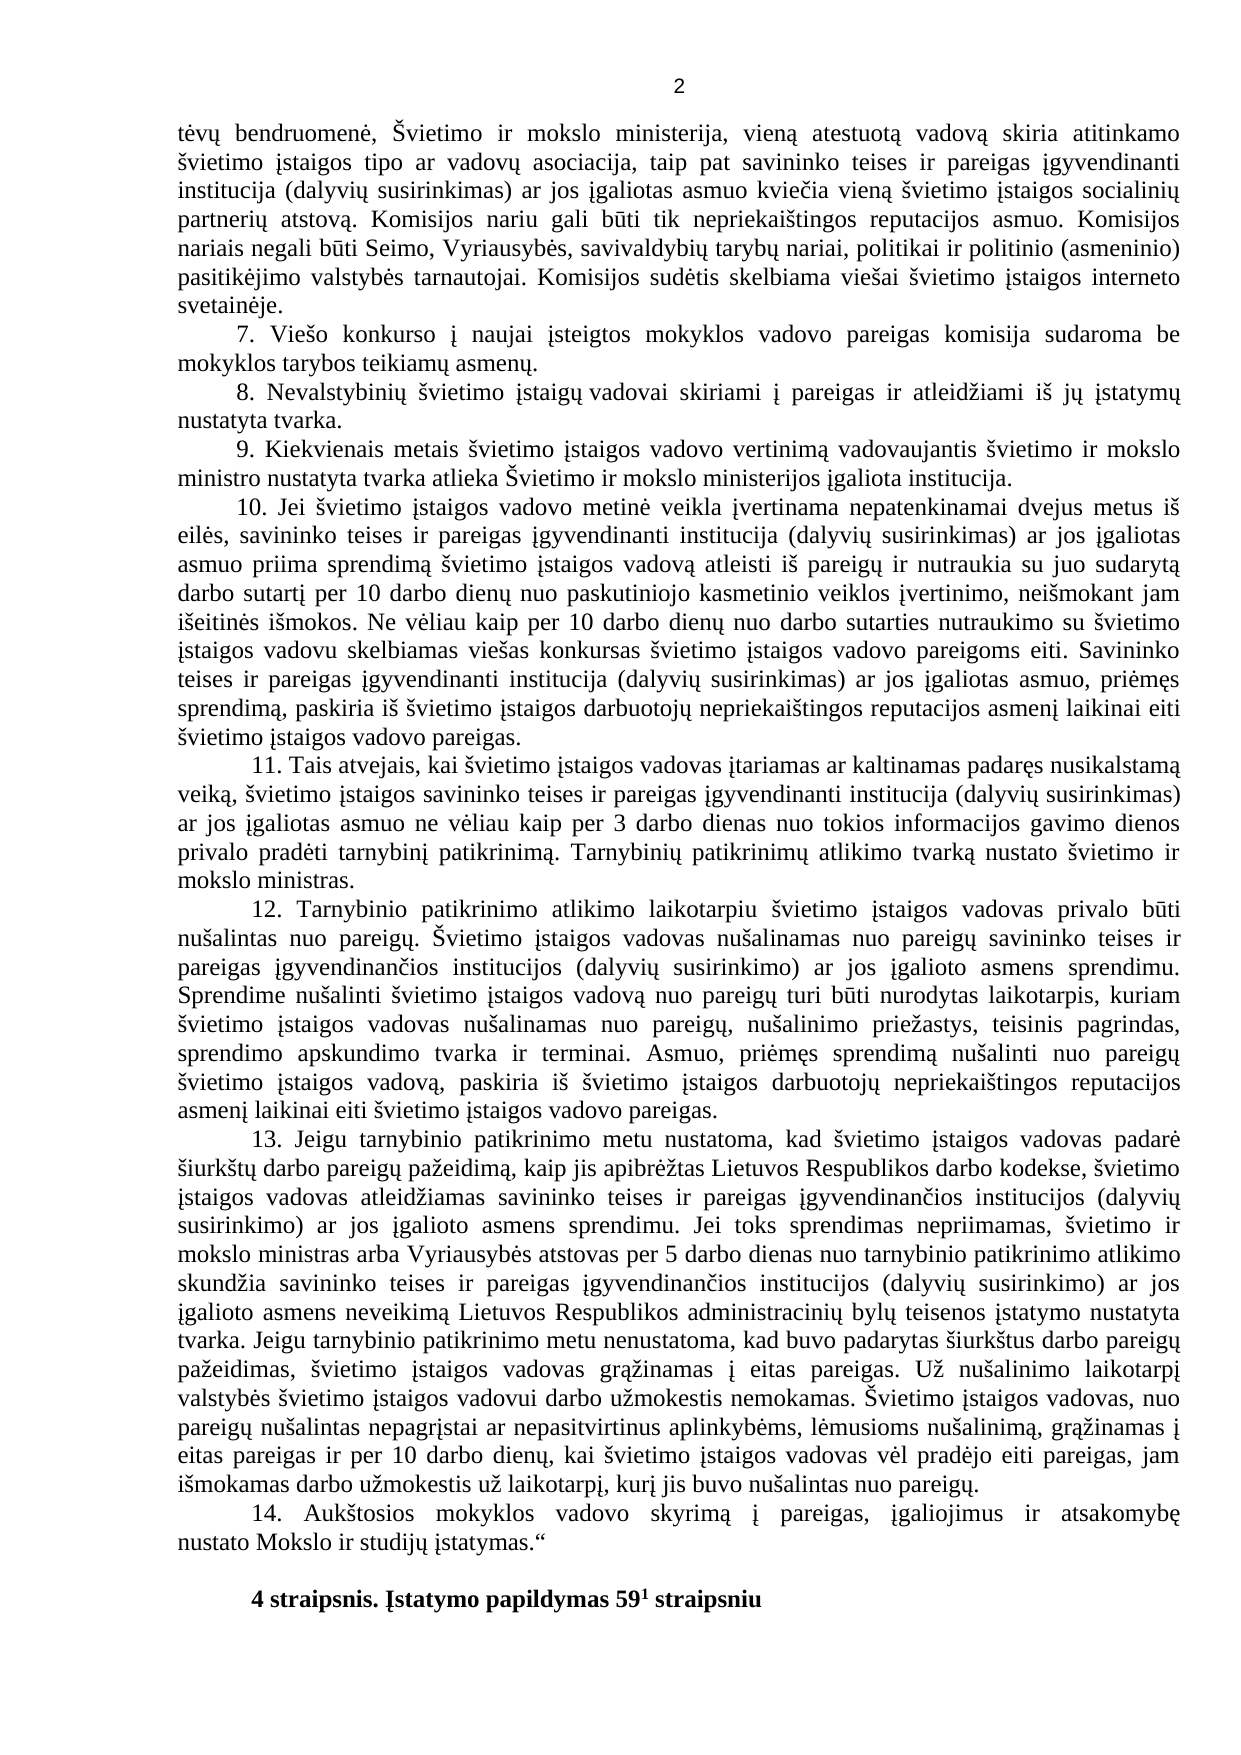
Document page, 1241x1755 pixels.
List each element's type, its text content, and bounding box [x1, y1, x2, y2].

text 13. Jeigu tarnybinio patikrinimo metu nustatoma, kad švietimo įstaigos vadovas padarė šiurkštų darbo pareigų pažeidimą, kaip jis apibrėžtas Lietuvos Respublikos darbo kodekse, švietimo įstaigos vadovas atleidžiamas savininko teises ir pareigas įgyvendinančios institucijos (dalyvių susirinkimo) ar jos įgalioto asmens sprendimu. Jei toks sprendimas nepriimamas, švietimo ir mokslo ministras arba Vyriausybės atstovas per 5 darbo dienas nuo tarnybinio patikrinimo atlikimo skundžia savininko teises ir pareigas įgyvendinančios institucijos (dalyvių susirinkimo) ar jos įgalioto asmens neveikimą Lietuvos Respublikos administracinių bylų teisenos įstatymo nustatyta tvarka. Jeigu tarnybinio patikrinimo metu nenustatoma, kad buvo padarytas šiurkštus darbo pareigų pažeidimas, švietimo įstaigos vadovas grąžinamas į eitas pareigas. Už nušalinimo laikotarpį valstybės švietimo įstaigos vadovui darbo užmokestis nemokamas. Švietimo įstaigos vadovas, nuo pareigų nušalintas nepagrįstai ar nepasitvirtinus aplinkybėms, lėmusioms nušalinimą, grąžinamas į eitas pareigas ir per 10 darbo dienų, kai švietimo įstaigos vadovas vėl pradėjo eiti pareigas, jam išmokamas darbo užmokestis už laikotarpį, kurį jis buvo nušalintas nuo pareigų. [177, 1124, 1181, 1498]
text 8. Nevalstybinių švietimo įstaigų vadovai skiriami į pareigas ir atleidžiami iš jų įstatymų nustatyta tvarka. [177, 377, 1181, 434]
text 7. Viešo konkurso į naujai įsteigtos mokyklos vadovo pareigas komisija sudaroma be mokyklos tarybos teikiamų asmenų. [177, 319, 1181, 377]
text 4 straipsnis. Įstatymo papildymas 591 straipsniu [177, 1584, 1181, 1613]
text 12. Tarnybinio patikrinimo atlikimo laikotarpiu švietimo įstaigos vadovas privalo būti nušalintas nuo pareigų. Švietimo įstaigos vadovas nušalinamas nuo pareigų savininko teises ir pareigas įgyvendinančios institucijos (dalyvių susirinkimo) ar jos įgalioto asmens sprendimu. Sprendime nušalinti švietimo įstaigos vadovą nuo pareigų turi būti nurodytas laikotarpis, kuriam švietimo įstaigos vadovas nušalinamas nuo pareigų, nušalinimo priežastys, teisinis pagrindas, sprendimo apskundimo tvarka ir terminai. Asmuo, priėmęs sprendimą nušalinti nuo pareigų švietimo įstaigos vadovą, paskiria iš švietimo įstaigos darbuotojų nepriekaištingos reputacijos asmenį laikinai eiti švietimo įstaigos vadovo pareigas. [177, 894, 1181, 1124]
text 10. Jei švietimo įstaigos vadovo metinė veikla įvertinama nepatenkinamai dvejus metus iš eilės, savininko teises ir pareigas įgyvendinanti institucija (dalyvių susirinkimas) ar jos įgaliotas asmuo priima sprendimą švietimo įstaigos vadovą atleisti iš pareigų ir nutraukia su juo sudarytą darbo sutartį per 10 darbo dienų nuo paskutiniojo kasmetinio veiklos įvertinimo, neišmokant jam išeitinės išmokos. Ne vėliau kaip per 10 darbo dienų nuo darbo sutarties nutraukimo su švietimo įstaigos vadovu skelbiamas viešas konkursas švietimo įstaigos vadovo pareigoms eiti. Savininko teises ir pareigas įgyvendinanti institucija (dalyvių susirinkimas) ar jos įgaliotas asmuo, priėmęs sprendimą, paskiria iš švietimo įstaigos darbuotojų nepriekaištingos reputacijos asmenį laikinai eiti švietimo įstaigos vadovo pareigas. [177, 492, 1181, 751]
text tėvų bendruomenė, Švietimo ir mokslo ministerija, vieną atestuotą vadovą skiria atitinkamo švietimo įstaigos tipo ar vadovų asociacija, taip pat savininko teises ir pareigas įgyvendinanti institucija (dalyvių susirinkimas) ar jos įgaliotas asmuo kviečia vieną švietimo įstaigos socialinių partnerių atstovą. Komisijos nariu gali būti tik nepriekaištingos reputacijos asmuo. Komisijos nariais negali būti Seimo, Vyriausybės, savivaldybių tarybų nariai, politikai ir politinio (asmeninio) pasitikėjimo valstybės tarnautojai. Komisijos sudėtis skelbiama viešai švietimo įstaigos interneto svetainėje. [177, 118, 1181, 319]
text 11. Tais atvejais, kai švietimo įstaigos vadovas įtariamas ar kaltinamas padaręs nusikalstamą veiką, švietimo įstaigos savininko teises ir pareigas įgyvendinanti institucija (dalyvių susirinkimas) ar jos įgaliotas asmuo ne vėliau kaip per 3 darbo dienas nuo tokios informacijos gavimo dienos privalo pradėti tarnybinį patikrinimą. Tarnybinių patikrinimų atlikimo tvarką nustato švietimo ir mokslo ministras. [177, 751, 1181, 894]
text 9. Kiekvienais metais švietimo įstaigos vadovo vertinimą vadovaujantis švietimo ir mokslo ministro nustatyta tvarka atlieka Švietimo ir mokslo ministerijos įgaliota institucija. [177, 434, 1181, 492]
text 14. Aukštosios mokyklos vadovo skyrimą į pareigas, įgaliojimus ir atsakomybę nustato Mokslo ir studijų įstatymas.“ [177, 1498, 1181, 1556]
